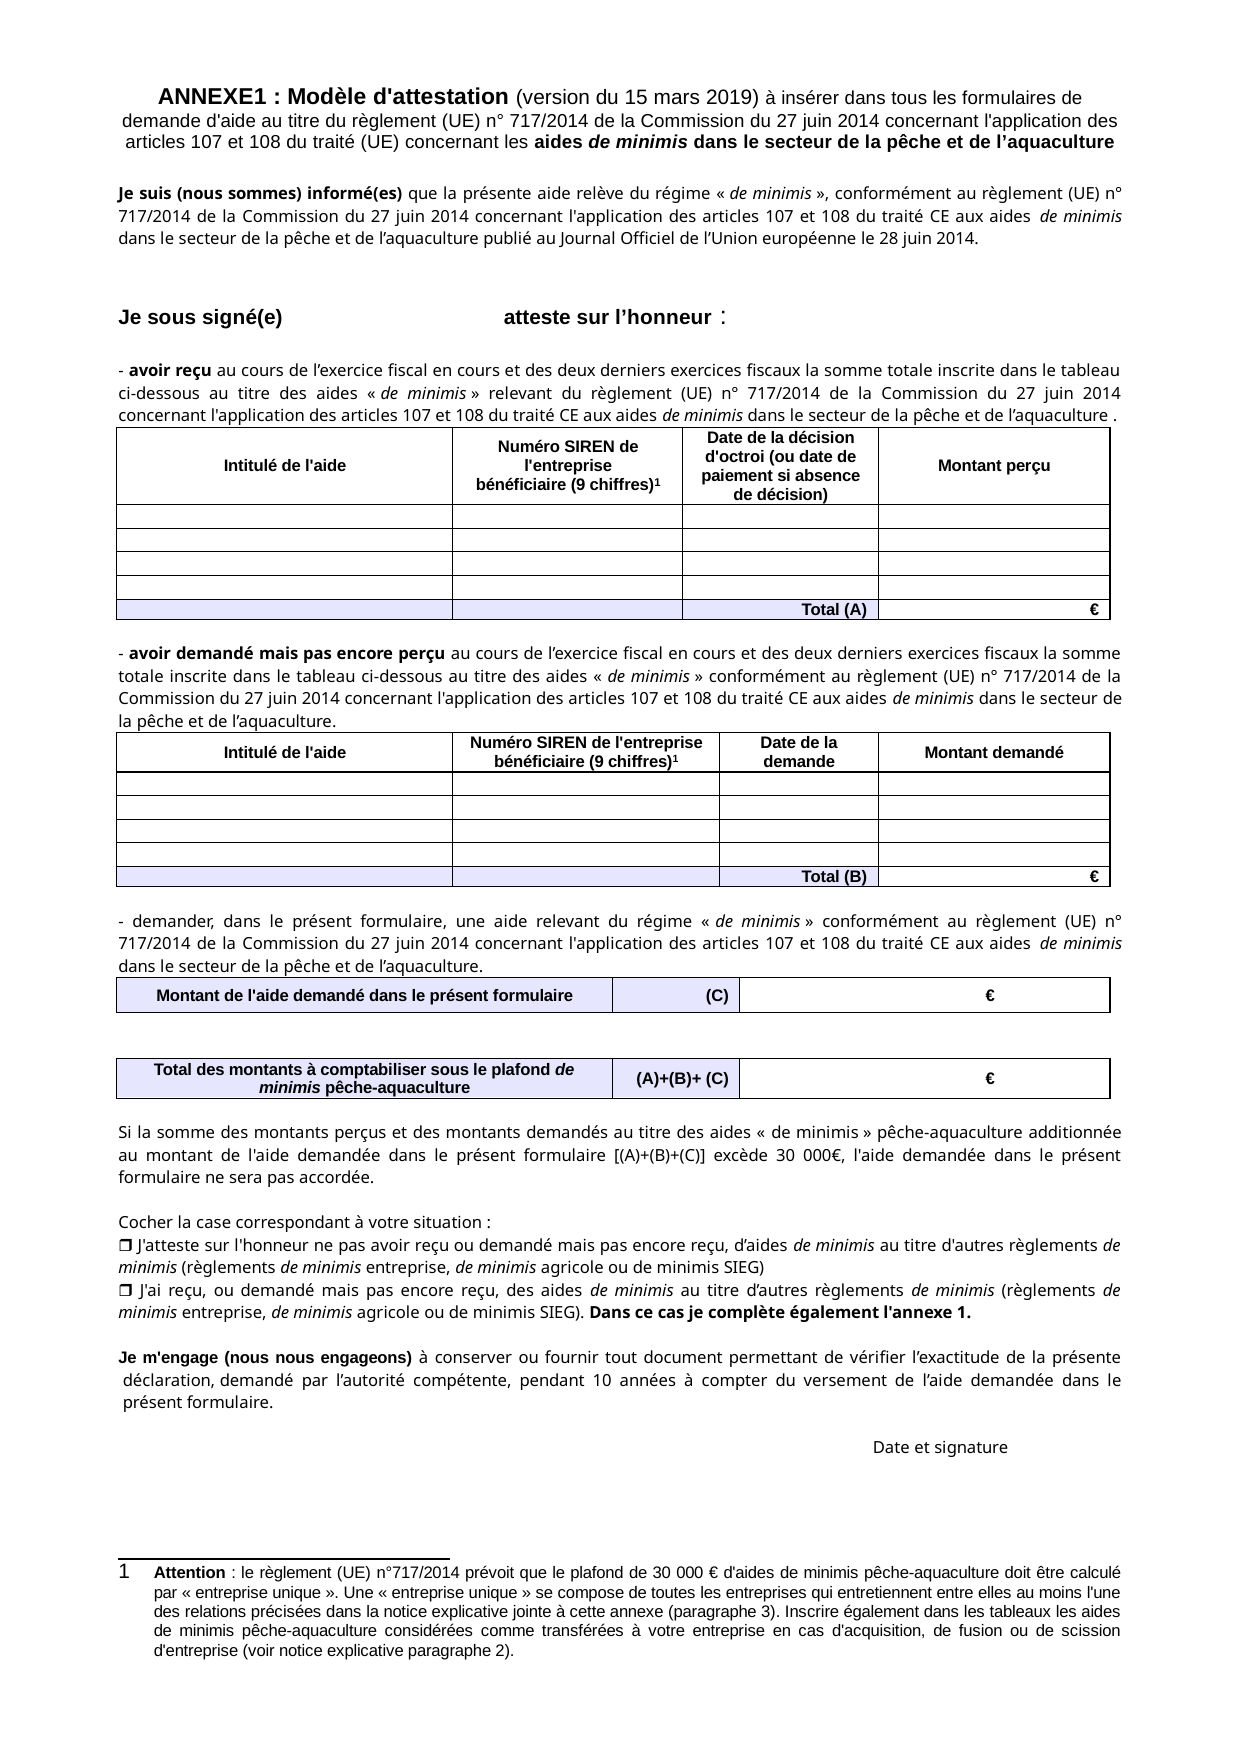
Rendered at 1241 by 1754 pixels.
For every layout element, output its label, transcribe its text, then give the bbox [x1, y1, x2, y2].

text - avoir demandé mais pas encore perçu au cours de l’exercice fiscal en cours et des deux derniers exercices fiscaux la somme totale inscrite dans le tableau ci-dessous au titre des aides « de minimis » conformément au règlement (UE) n° 717/2014 de la Commission du 27 juin 2014 concernant l'application des articles 107 et 108 du traité CE aux aides de minimis dans le secteur de la pêche et de l’aquaculture. [118, 642, 1122, 732]
table_cell [117, 529, 452, 551]
table_header Date de la demande [720, 733, 878, 771]
table_header € [740, 1059, 1109, 1097]
table_cell [117, 505, 452, 528]
text Cocher la case correspondant à votre situation : [118, 1211, 1122, 1233]
table_cell [117, 773, 452, 795]
table_cell [879, 773, 1109, 795]
table_cell [683, 505, 878, 528]
table_cell [683, 552, 878, 575]
text ❒ J'ai reçu, ou demandé mais pas encore reçu, des aides de minimis au titre d’autres règlements de minimis (règlements de minimis entreprise, de minimis agricole ou de minimis SIEG). Dans ce cas je complète également l'annexe 1. [118, 1278, 1122, 1323]
text Date et signature [118, 1436, 1122, 1458]
table_cell [683, 576, 878, 598]
table_cell [453, 576, 682, 598]
text ❒ J'atteste sur l'honneur ne pas avoir reçu ou demandé mais pas encore reçu, d’aides de minimis au titre d'autres règlements de minimis (règlements de minimis entreprise, de minimis agricole ou de minimis SIEG) [118, 1233, 1122, 1278]
table_cell [117, 843, 452, 866]
table_cell Total (A) [683, 600, 878, 619]
table_cell [453, 600, 682, 619]
table_cell [683, 529, 878, 551]
table_cell € [879, 867, 1109, 886]
table_header Date de la décision d'octroi (ou date de paiement si absence de décision) [683, 428, 878, 504]
table_header Montant perçu [879, 428, 1109, 504]
table_cell [453, 529, 682, 551]
table_cell [720, 773, 878, 795]
text Je sous signé(e) atteste sur l’honneur : [118, 301, 1122, 330]
table_header Montant demandé [879, 733, 1109, 771]
table_cell [117, 600, 452, 619]
text Si la somme des montants perçus et des montants demandés au titre des aides « de minimis » pêche-aquaculture additionnée au montant de l'aide demandée dans le présent formulaire [(A)+(B)+(C)] excède 30 000€, l'aide demandée dans le présent formulaire ne sera pas accordée. [118, 1121, 1122, 1188]
table_header Numéro SIREN de l'entreprise bénéficiaire (9 chiffres)1 [453, 733, 719, 771]
table_cell [720, 796, 878, 819]
text Je m'engage (nous nous engageons) à conserver ou fournir tout document permettant de vérifier l’exactitude de la présente déclaration, demandé par l’autorité compétente, pendant 10 années à compter du versement de l’aide demandée dans le présent formulaire. [118, 1346, 1122, 1413]
table_cell [879, 576, 1109, 598]
table_cell [453, 552, 682, 575]
table_cell [720, 820, 878, 842]
table_cell € [879, 600, 1109, 619]
table_cell Total (B) [720, 867, 878, 886]
text - demander, dans le présent formulaire, une aide relevant du régime « de minimis » conformément au règlement (UE) n° 717/2014 de la Commission du 27 juin 2014 concernant l'application des articles 107 et 108 du traité CE aux aides de minimis dans le secteur de la pêche et de l’aquaculture. [118, 909, 1122, 977]
table_cell [879, 843, 1109, 866]
table_cell [879, 820, 1109, 842]
table_header (C) [613, 978, 739, 1012]
table_cell [720, 843, 878, 866]
table_cell [453, 867, 719, 886]
table_cell [453, 773, 719, 795]
table_cell [453, 505, 682, 528]
table_header Intitulé de l'aide [117, 428, 452, 504]
table_header € [740, 978, 1109, 1012]
table_cell [117, 867, 452, 886]
table_cell [117, 820, 452, 842]
table_cell [117, 576, 452, 598]
text ANNEXE1 : Modèle d'attestation (version du 15 mars 2019) à insérer dans tous les formulaires de demande d'aide au titre du règlement (UE) n° 717/2014 de la Commission du 27 juin 2014 concernant l'application des articles 107 et 108 du traité (UE) concernant les aides de minimis dans le secteur de la pêche et de l’aquaculture [118, 83, 1122, 153]
table_header Numéro SIREN de l'entreprise bénéficiaire (9 chiffres) [453, 428, 682, 504]
table_header Total des montants à comptabiliser sous le plafond de minimis pêche-aquaculture [117, 1059, 612, 1097]
text Je suis (nous sommes) informé(es) que la présente aide relève du régime « de minimis », conformément au règlement (UE) n° 717/2014 de la Commission du 27 juin 2014 concernant l'application des articles 107 et 108 du traité CE aux aides de minimis dans le secteur de la pêche et de l’aquaculture publié au Journal Officiel de l’Union européenne le 28 juin 2014. [118, 182, 1122, 249]
table_cell [879, 796, 1109, 819]
table_cell [453, 796, 719, 819]
table_header Intitulé de l'aide [117, 733, 452, 771]
table_cell [879, 505, 1109, 528]
text - avoir reçu au cours de l’exercice fiscal en cours et des deux derniers exercices fiscaux la somme totale inscrite dans le tableau ci-dessous au titre des aides « de minimis » relevant du règlement (UE) n° 717/2014 de la Commission du 27 juin 2014 concernant l'application des articles 107 et 108 du traité CE aux aides de minimis dans le secteur de la pêche et de l’aquaculture . [118, 359, 1122, 427]
table_cell [117, 552, 452, 575]
table_cell [879, 529, 1109, 551]
table_cell [453, 843, 719, 866]
table_cell [117, 796, 452, 819]
table_header Montant de l'aide demandé dans le présent formulaire [117, 978, 612, 1012]
table_cell [879, 552, 1109, 575]
table_header (A)+(B)+ (C) [613, 1059, 739, 1097]
table_cell [453, 820, 719, 842]
